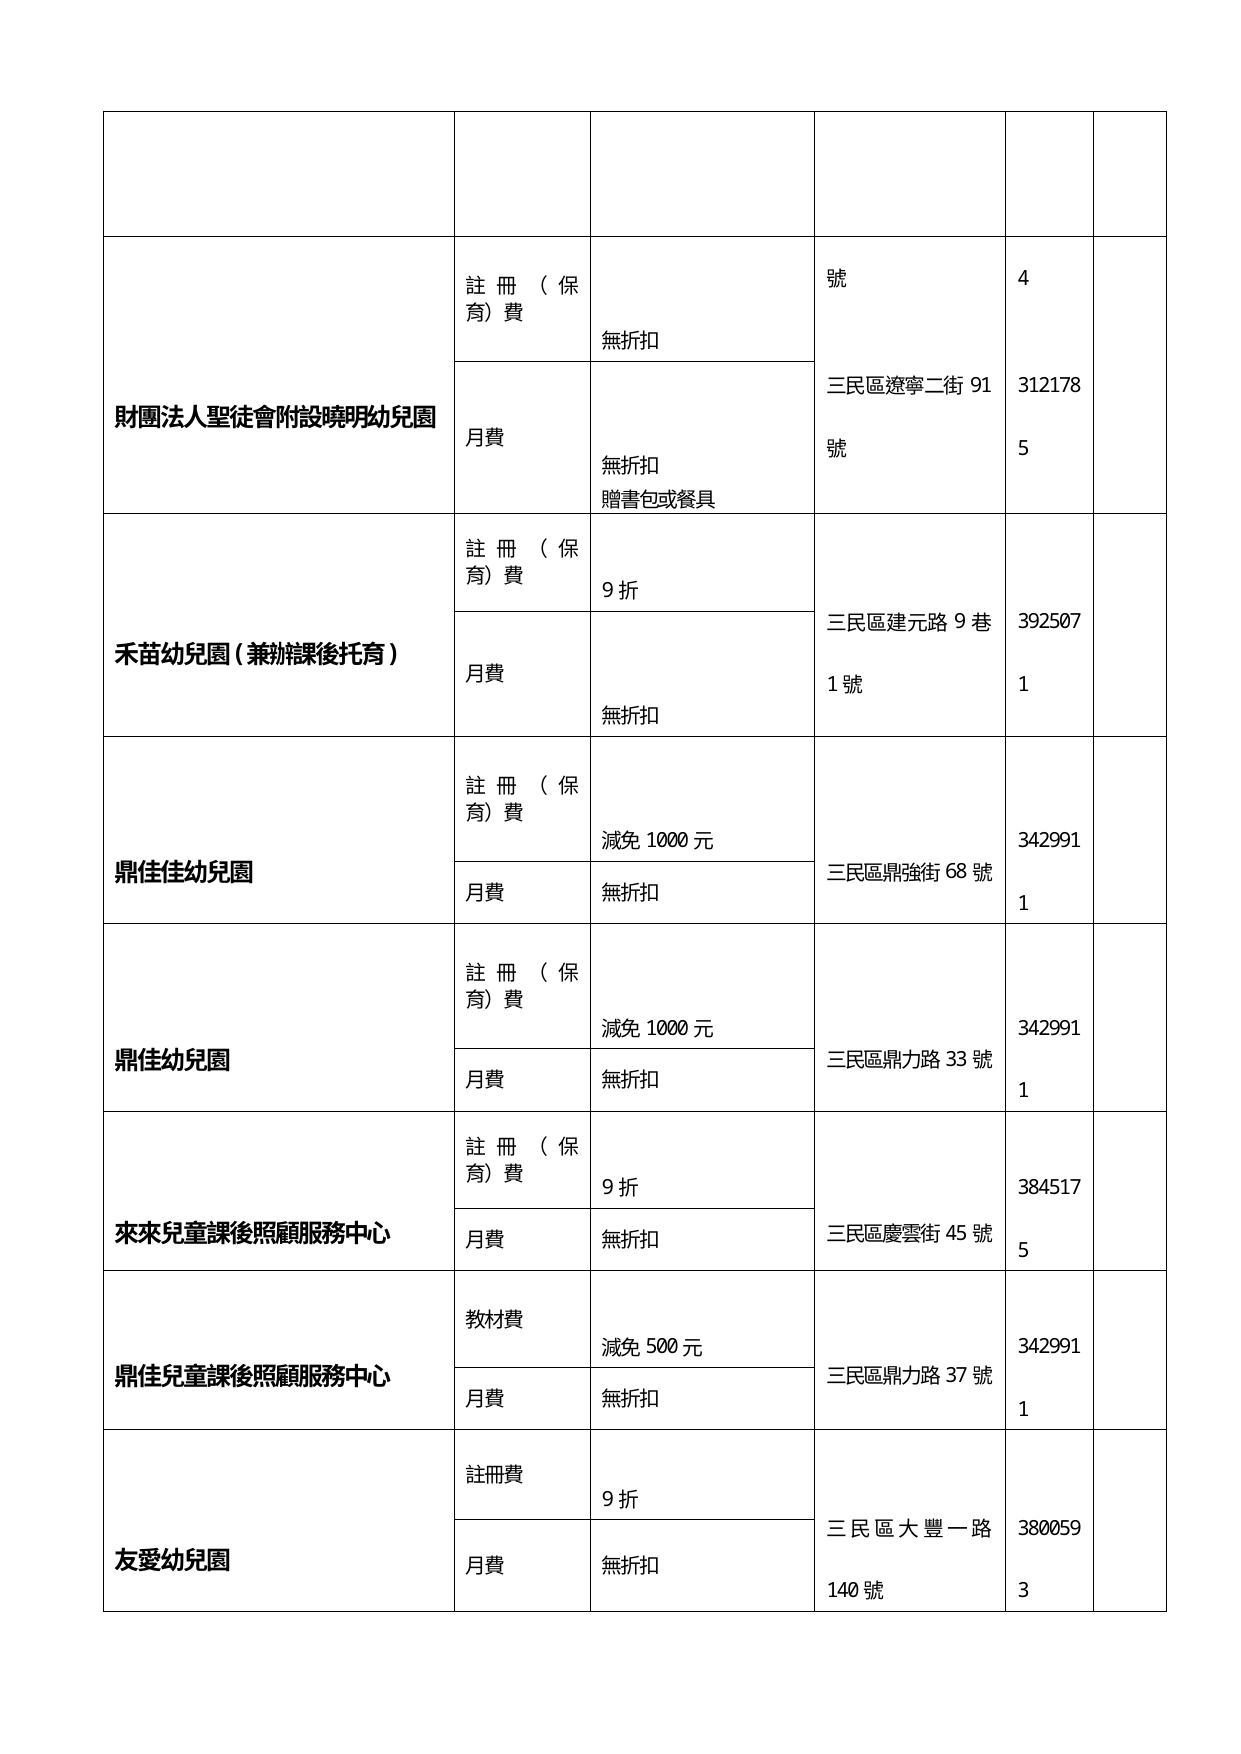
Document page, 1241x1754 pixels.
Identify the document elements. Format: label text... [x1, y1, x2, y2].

table_cell 無折扣 [591, 1368, 814, 1429]
table_cell 註冊（保育）費 [455, 1112, 590, 1207]
table_cell 無折扣 [591, 862, 814, 923]
table_cell 教材費 [455, 1271, 590, 1367]
table_cell 3925071 [1006, 514, 1093, 736]
table_cell 3429911 [1006, 1271, 1093, 1429]
table_cell 無折扣 贈書包或餐具 [591, 362, 814, 513]
table_cell [591, 112, 814, 236]
table_cell 月費 [455, 862, 590, 923]
table_cell 三民區遼寧二街91號 [815, 237, 1005, 513]
table_cell 9折 [591, 1112, 814, 1207]
table_cell 月費 [455, 612, 590, 736]
table_cell 註冊費 [455, 1430, 590, 1519]
table_cell 三民區鼎強街68號 [815, 737, 1005, 923]
table_cell 註冊（保育）費 [455, 237, 590, 361]
table_cell 友愛幼兒園 [104, 1430, 454, 1611]
table_cell [1094, 737, 1166, 923]
table_cell 禾苗幼兒園(兼辦課後托育) [104, 514, 454, 736]
table_cell [1094, 1112, 1166, 1270]
table_cell 鼎佳幼兒園 [104, 924, 454, 1111]
table_cell 3800593 [1006, 1430, 1093, 1611]
table_cell 無折扣 [591, 1209, 814, 1270]
table_cell 無折扣 [591, 612, 814, 736]
table_cell 註冊（保育）費 [455, 737, 590, 861]
table_cell [1094, 237, 1166, 513]
table_cell 9折 [591, 514, 814, 611]
table_cell [455, 112, 590, 236]
table_cell 無折扣 [591, 237, 814, 361]
table_cell 3429911 [1006, 737, 1093, 923]
table_cell [1094, 924, 1166, 1111]
table_cell 月費 [455, 1049, 590, 1111]
table_cell [1094, 1271, 1166, 1429]
table_cell [1094, 514, 1166, 736]
table_cell 鼎佳佳幼兒園 [104, 737, 454, 923]
table_cell 無折扣 [591, 1520, 814, 1611]
table_cell [104, 112, 454, 236]
table_cell 註冊（保育）費 [455, 514, 590, 611]
table_cell 三民區建興路392號 [815, 112, 1005, 236]
table_cell 減免1000元 [591, 924, 814, 1048]
table_cell 9折 [591, 1430, 814, 1519]
table_cell 鼎佳兒童課後照顧服務中心 [104, 1271, 454, 1429]
table_cell 三民區建元路9巷1號 [815, 514, 1005, 736]
table_cell 3429911 [1006, 924, 1093, 1111]
table_cell 註冊（保育）費 [455, 924, 590, 1048]
table_cell 財團法人聖徒會附設曉明幼兒園 [104, 237, 454, 513]
table_cell 減免500元 [591, 1271, 814, 1367]
table_cell 三民區鼎力路37號 [815, 1271, 1005, 1429]
table_cell 3845175 [1006, 1112, 1093, 1270]
table_cell 月費 [455, 1368, 590, 1429]
table_cell 月費 [455, 1520, 590, 1611]
table_cell 三民區鼎力路33號 [815, 924, 1005, 1111]
table_cell 3121785 [1006, 237, 1093, 513]
table_cell 減免1000元 [591, 737, 814, 861]
table_cell 月費 [455, 362, 590, 513]
table_cell 無折扣 [591, 1049, 814, 1111]
table_cell 來來兒童課後照顧服務中心 [104, 1112, 454, 1270]
table_cell [1094, 1430, 1166, 1611]
table_cell 月費 [455, 1209, 590, 1270]
table_cell [1094, 112, 1166, 236]
table_cell 三民區大豐一路140號 [815, 1430, 1005, 1611]
table_cell 三民區慶雲街45號 [815, 1112, 1005, 1270]
table_cell 3823614 [1006, 112, 1093, 236]
